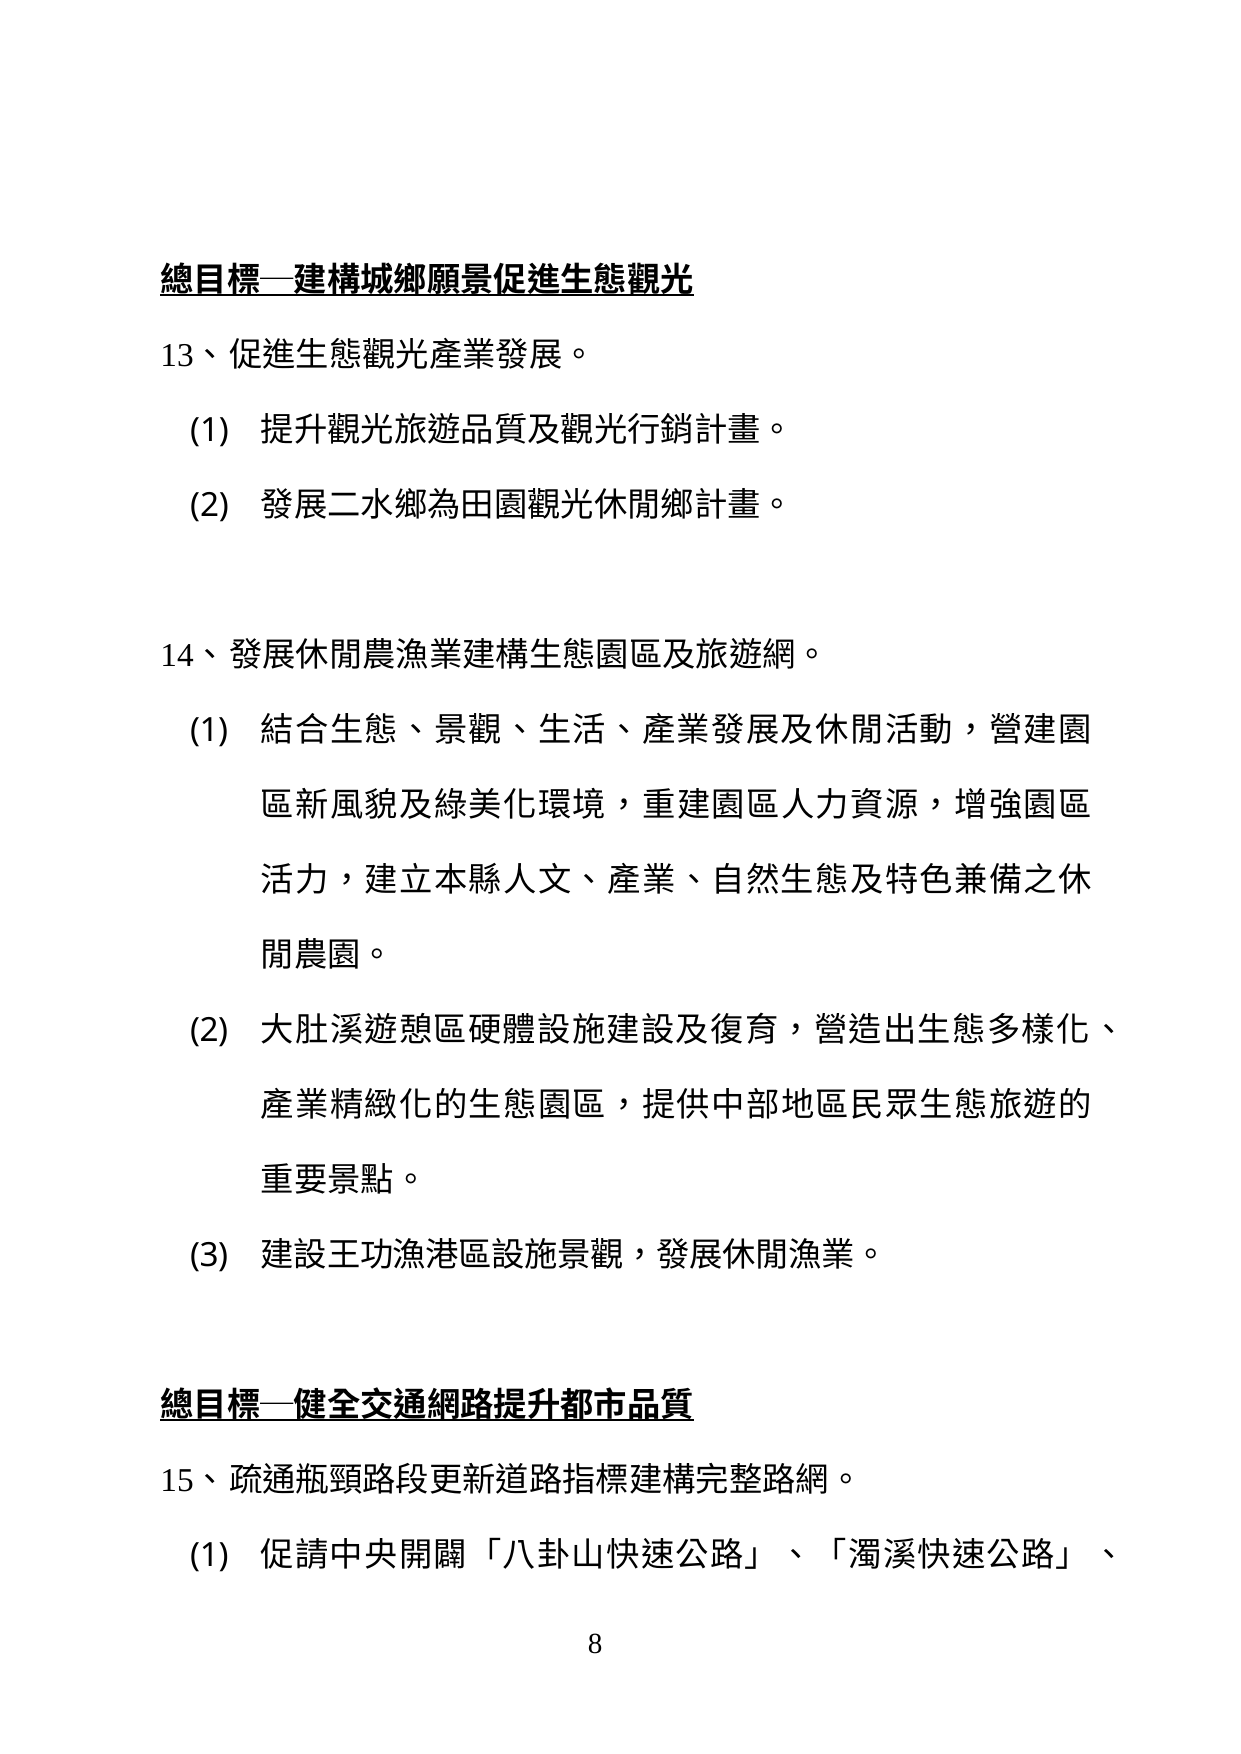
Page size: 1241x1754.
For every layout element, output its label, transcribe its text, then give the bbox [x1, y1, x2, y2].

list 建設王功漁港區設施景觀，發展休閒漁業。 [190, 1214, 1092, 1289]
list 大肚溪遊憩區硬體設施建設及復育，營造出生態多樣化、產業精緻化的生態園區，提供中部地區民眾生態旅遊的重要景點。 [190, 989, 1092, 1214]
list 促進生態觀光產業發展。 [160, 314, 1092, 389]
list 提升觀光旅遊品質及觀光行銷計畫。 [190, 389, 1092, 464]
list 促請中央開闢「八卦山快速公路」、「濁溪快速公路」、「彰濱支線快速公路」、「東西向快速道路漢寶段」、「中部捷運系統延伸至本縣各鄉鎮」、妥善規劃「彰化生活圈道路系統建設計畫」及「輕軌運輸路網計畫」進行可行性評估等重大交通建設。 [190, 1514, 1092, 1589]
list 發展休閒農漁業建構生態園區及旅遊網。 [160, 614, 1092, 689]
list 結合生態、景觀、生活、產業發展及休閒活動，營建園區新風貌及綠美化環境，重建園區人力資源，增強園區活力，建立本縣人文、產業、自然生態及特色兼備之休閒農園。 [190, 689, 1092, 989]
text 總目標─健全交通網路提升都市品質 [160, 1364, 1092, 1439]
list 發展二水鄉為田園觀光休閒鄉計畫。 [190, 464, 1092, 539]
list 疏通瓶頸路段更新道路指標建構完整路網。 [160, 1439, 1092, 1514]
text 總目標─建構城鄉願景促進生態觀光 [160, 239, 1092, 314]
